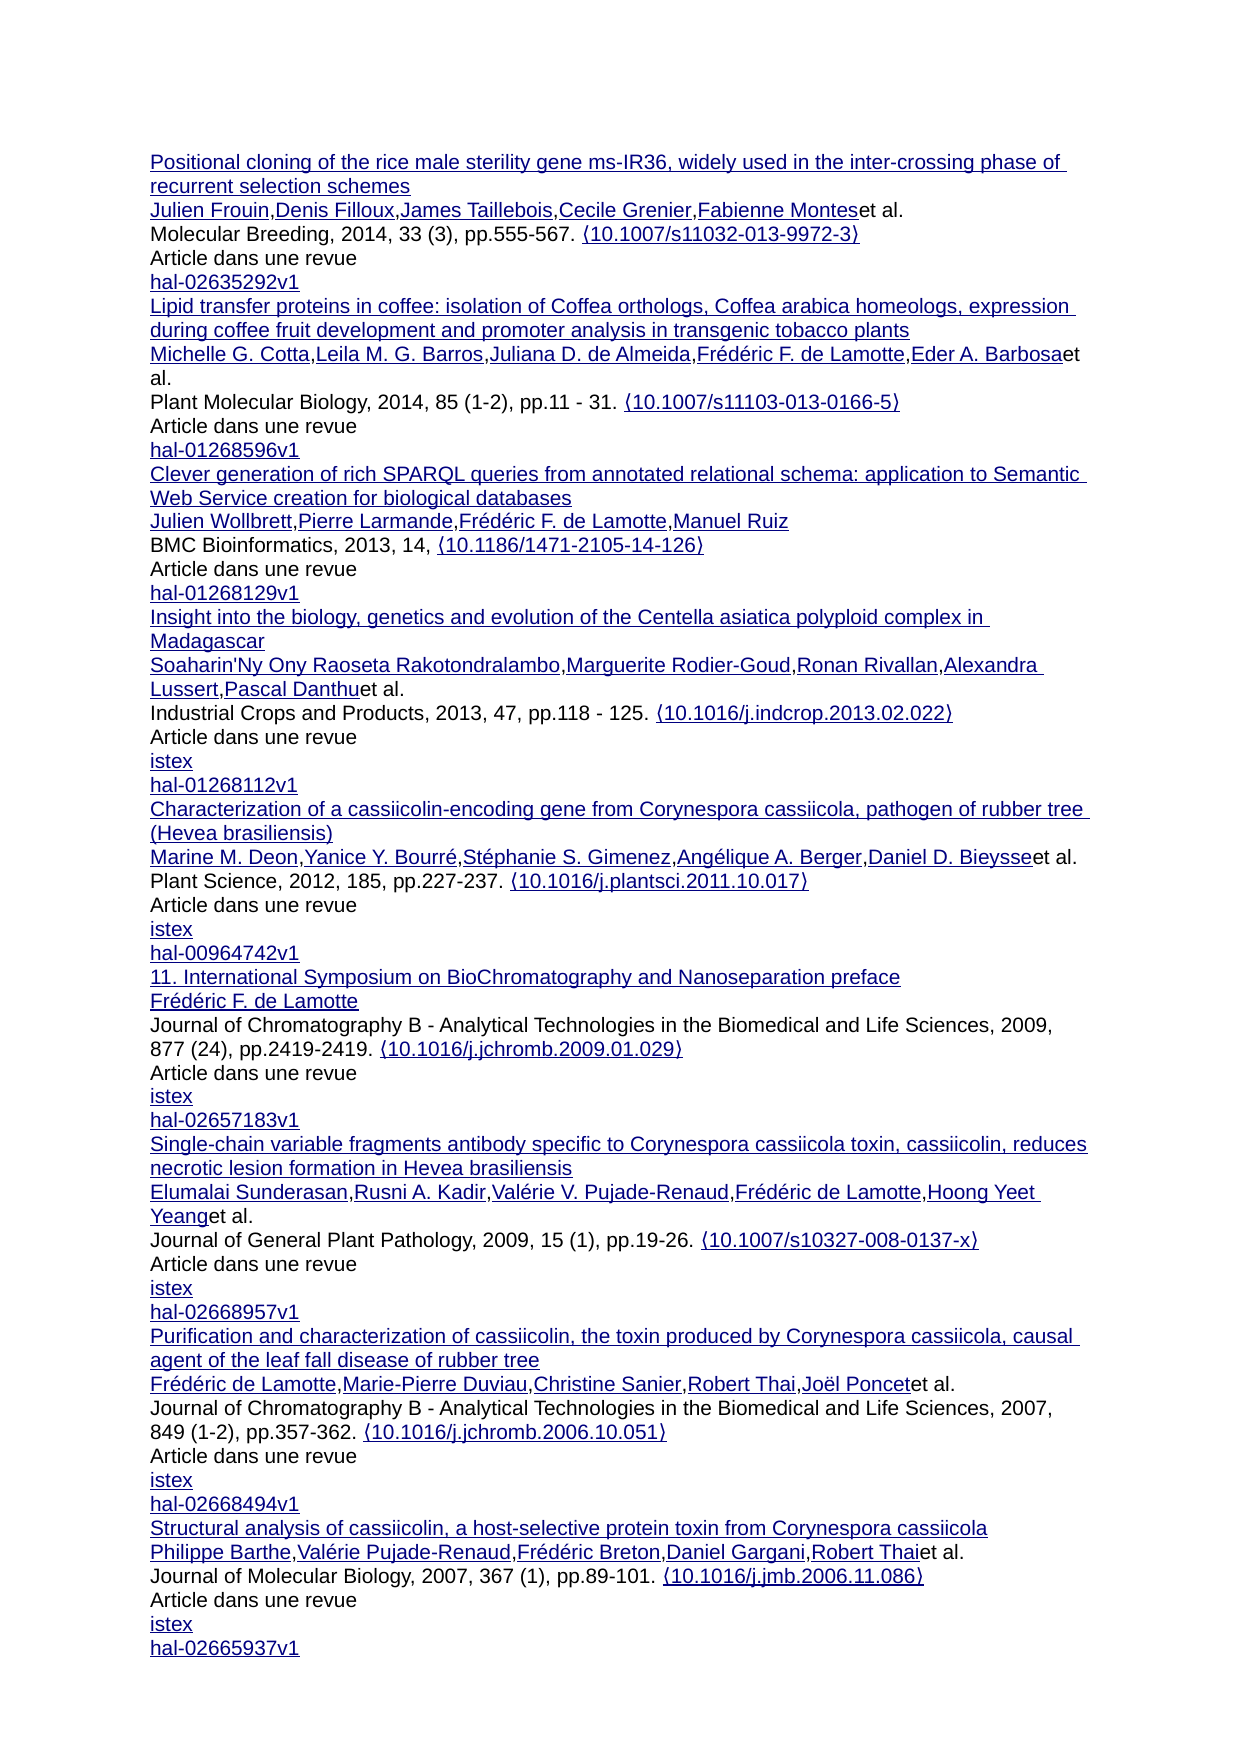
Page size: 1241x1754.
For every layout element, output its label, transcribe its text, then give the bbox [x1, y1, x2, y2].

table_cell Positional cloning of the rice male sterility gene ms-IR36, widely used in the inter-crossing phase of recurrent selection schemes Julien Frouin,Denis Filloux,James Taillebois,Cecile Grenier,Fabienne Monteset al. Molecular Breeding, 2014, 33 (3), pp.555-567. ⟨10.1007/s11032-013-9972-3⟩ Article dans une revue hal-02635292v1 [150, 150, 1090, 294]
table_cell Single-chain variable fragments antibody specific to Corynespora cassiicola toxin, cassiicolin, reduces necrotic lesion formation in Hevea brasiliensis Elumalai Sunderasan,Rusni A. Kadir,Valérie V. Pujade-Renaud,Frédéric de Lamotte,Hoong Yeet Yeanget al. Journal of General Plant Pathology, 2009, 15 (1), pp.19-26. ⟨10.1007/s10327-008-0137-x⟩ Article dans une revue istex hal-02668957v1 [150, 1132, 1090, 1324]
table_cell (Hevea brasiliensis) Marine M. Deon,Yanice Y. Bourré,Stéphanie S. Gimenez,Angélique A. Berger,Daniel D. Bieysseet al. Plant Science, 2012, 185, pp.227-237. ⟨10.1016/j.plantsci.2011.10.017⟩ Article dans une revue istex hal-00964742v1 [150, 819, 1090, 964]
table_cell Structural analysis of cassiicolin, a host-selective protein toxin from Corynespora cassiicola Philippe Barthe,Valérie Pujade-Renaud,Frédéric Breton,Daniel Gargani,Robert Thaiet al. Journal of Molecular Biology, 2007, 367 (1), pp.89-101. ⟨10.1016/j.jmb.2006.11.086⟩ Article dans une revue istex hal-02665937v1 [150, 1516, 1090, 1659]
table_cell Characterization of a cassiicolin-encoding gene from Corynespora cassiicola, pathogen of rubber tree [150, 797, 1090, 818]
table_cell Insight into the biology, genetics and evolution of the Centella asiatica polyploid complex in Madagascar Soaharin'Ny Ony Raoseta Rakotondralambo,Marguerite Rodier-Goud,Ronan Rivallan,Alexandra Lussert,Pascal Danthuet al. Industrial Crops and Products, 2013, 47, pp.118 - 125. ⟨10.1016/j.indcrop.2013.02.022⟩ Article dans une revue istex hal-01268112v1 [150, 605, 1090, 797]
table_cell 11. International Symposium on BioChromatography and Nanoseparation preface Frédéric F. de Lamotte Journal of Chromatography B - Analytical Technologies in the Biomedical and Life Sciences, 2009, 877 (24), pp.2419-2419. ⟨10.1016/j.jchromb.2009.01.029⟩ Article dans une revue istex hal-02657183v1 [150, 965, 1090, 1132]
table_cell Purification and characterization of cassiicolin, the toxin produced by Corynespora cassiicola, causal agent of the leaf fall disease of rubber tree Frédéric de Lamotte,Marie-Pierre Duviau,Christine Sanier,Robert Thai,Joël Poncetet al. Journal of Chromatography B - Analytical Technologies in the Biomedical and Life Sciences, 2007, 849 (1-2), pp.357-362. ⟨10.1016/j.jchromb.2006.10.051⟩ Article dans une revue istex hal-02668494v1 [150, 1324, 1090, 1516]
table_cell Lipid transfer proteins in coffee: isolation of Coffea orthologs, Coffea arabica homeologs, expression during coffee fruit development and promoter analysis in transgenic tobacco plants Michelle G. Cotta,Leila M. G. Barros,Juliana D. de Almeida,Frédéric F. de Lamotte,Eder A. Barbosaet al. Plant Molecular Biology, 2014, 85 (1-2), pp.11 - 31. ⟨10.1007/s11103-013-0166-5⟩ Article dans une revue hal-01268596v1 [150, 294, 1090, 461]
table_cell Clever generation of rich SPARQL queries from annotated relational schema: application to Semantic Web Service creation for biological databases Julien Wollbrett,Pierre Larmande,Frédéric F. de Lamotte,Manuel Ruiz BMC Bioinformatics, 2013, 14, ⟨10.1186/1471-2105-14-126⟩ Article dans une revue hal-01268129v1 [150, 461, 1090, 605]
